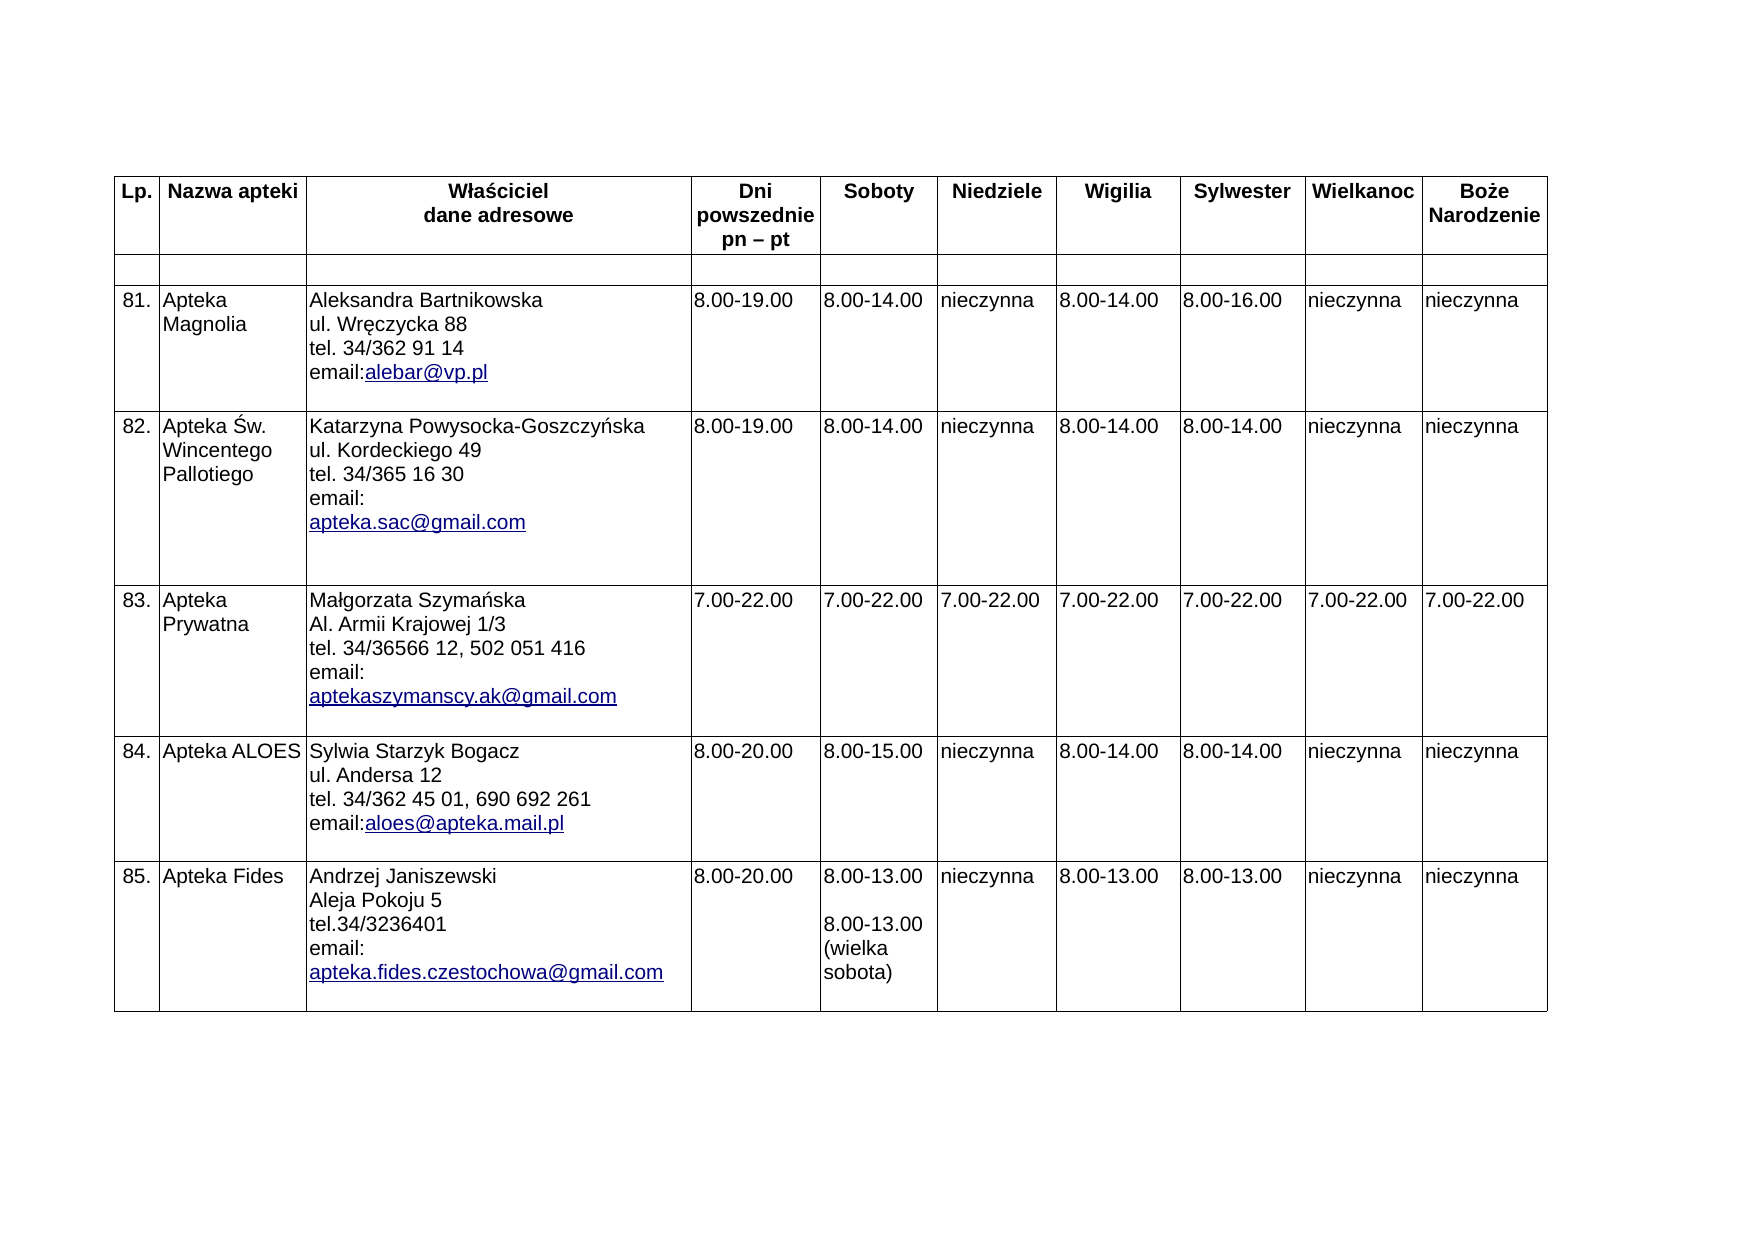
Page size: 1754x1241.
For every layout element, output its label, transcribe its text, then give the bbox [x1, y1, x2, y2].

table_cell 8.00-14.00 [821, 286, 937, 411]
table_header Niedziele [938, 177, 1056, 254]
table_cell Apteka Fides [160, 862, 306, 1011]
table_cell 8.00-19.00 [692, 286, 820, 411]
table_header Sylwester [1181, 177, 1305, 254]
table_cell [1181, 255, 1305, 285]
table_cell Andrzej Janiszewski Aleja Pokoju 5 tel.34/3236401 email: apteka.fides.czestochowa@gmail.com [307, 862, 691, 1011]
table_cell 7.00-22.00 [938, 586, 1056, 736]
table_cell [821, 255, 937, 285]
table_cell nieczynna [1306, 862, 1422, 1011]
table_cell 8.00-13.00 [1181, 862, 1305, 1011]
table_cell 8.00-15.00 [821, 737, 937, 861]
table_cell nieczynna [1423, 412, 1547, 585]
table_cell Sylwia Starzyk Bogacz ul. Andersa 12 tel. 34/362 45 01, 690 692 261 email:aloes@apteka.mail.pl [307, 737, 691, 861]
table_header Wielkanoc [1306, 177, 1422, 254]
table_cell nieczynna [1423, 737, 1547, 861]
table_cell Małgorzata Szymańska Al. Armii Krajowej 1/3 tel. 34/36566 12, 502 051 416 email: aptekaszymanscy.ak@gmail.com [307, 586, 691, 736]
table_cell 7.00-22.00 [1057, 586, 1180, 736]
table_cell nieczynna [1423, 286, 1547, 411]
table_cell 8.00-14.00 [1057, 412, 1180, 585]
table_header Lp. [115, 177, 159, 254]
table_cell [115, 255, 159, 285]
table_cell [1057, 255, 1180, 285]
table_cell nieczynna [1306, 737, 1422, 861]
table_header Wigilia [1057, 177, 1180, 254]
table_cell 7.00-22.00 [1423, 586, 1547, 736]
table_cell 7.00-22.00 [821, 586, 937, 736]
table_cell 83. [115, 586, 159, 736]
table_cell nieczynna [1306, 286, 1422, 411]
table_header Nazwa apteki [160, 177, 306, 254]
table_cell nieczynna [1306, 412, 1422, 585]
table_cell 84. [115, 737, 159, 861]
table_cell 8.00-14.00 [1181, 412, 1305, 585]
table_header Soboty [821, 177, 937, 254]
table_cell nieczynna [938, 412, 1056, 585]
table_cell 8.00-19.00 [692, 412, 820, 585]
table_header Boże Narodzenie [1423, 177, 1547, 254]
table_cell 7.00-22.00 [1306, 586, 1422, 736]
table_cell Apteka Św. Wincentego Pallotiego [160, 412, 306, 585]
table_cell 8.00-16.00 [1181, 286, 1305, 411]
table_cell 8.00-14.00 [1181, 737, 1305, 861]
table_cell 81. [115, 286, 159, 411]
table_cell nieczynna [938, 737, 1056, 861]
table_cell 8.00-14.00 [1057, 286, 1180, 411]
table_cell Aleksandra Bartnikowska ul. Wręczycka 88 tel. 34/362 91 14 email:alebar@vp.pl [307, 286, 691, 411]
table_cell [1306, 255, 1422, 285]
table_cell nieczynna [938, 862, 1056, 1011]
table_header Dni powszednie pn – pt [692, 177, 820, 254]
table_cell nieczynna [938, 286, 1056, 411]
table_cell Apteka ALOES [160, 737, 306, 861]
table_cell Katarzyna Powysocka-Goszczyńska ul. Kordeckiego 49 tel. 34/365 16 30 email: apteka.sac@gmail.com [307, 412, 691, 585]
table_header Właściciel dane adresowe [307, 177, 691, 254]
table_cell 8.00-20.00 [692, 862, 820, 1011]
table_cell Apteka Magnolia [160, 286, 306, 411]
table_cell 85. [115, 862, 159, 1011]
table_cell nieczynna [1423, 862, 1547, 1011]
table_cell [307, 255, 691, 285]
table_cell [160, 255, 306, 285]
table_cell 8.00-13.00 8.00-13.00 (wielka sobota) [821, 862, 937, 1011]
table_cell 7.00-22.00 [1181, 586, 1305, 736]
table_cell 7.00-22.00 [692, 586, 820, 736]
table_cell [692, 255, 820, 285]
table_cell 8.00-14.00 [821, 412, 937, 585]
table_cell 8.00-13.00 [1057, 862, 1180, 1011]
table_cell 8.00-14.00 [1057, 737, 1180, 861]
table_cell [1423, 255, 1547, 285]
table_cell 82. [115, 412, 159, 585]
table_cell [938, 255, 1056, 285]
table_cell Apteka Prywatna [160, 586, 306, 736]
table_cell 8.00-20.00 [692, 737, 820, 861]
